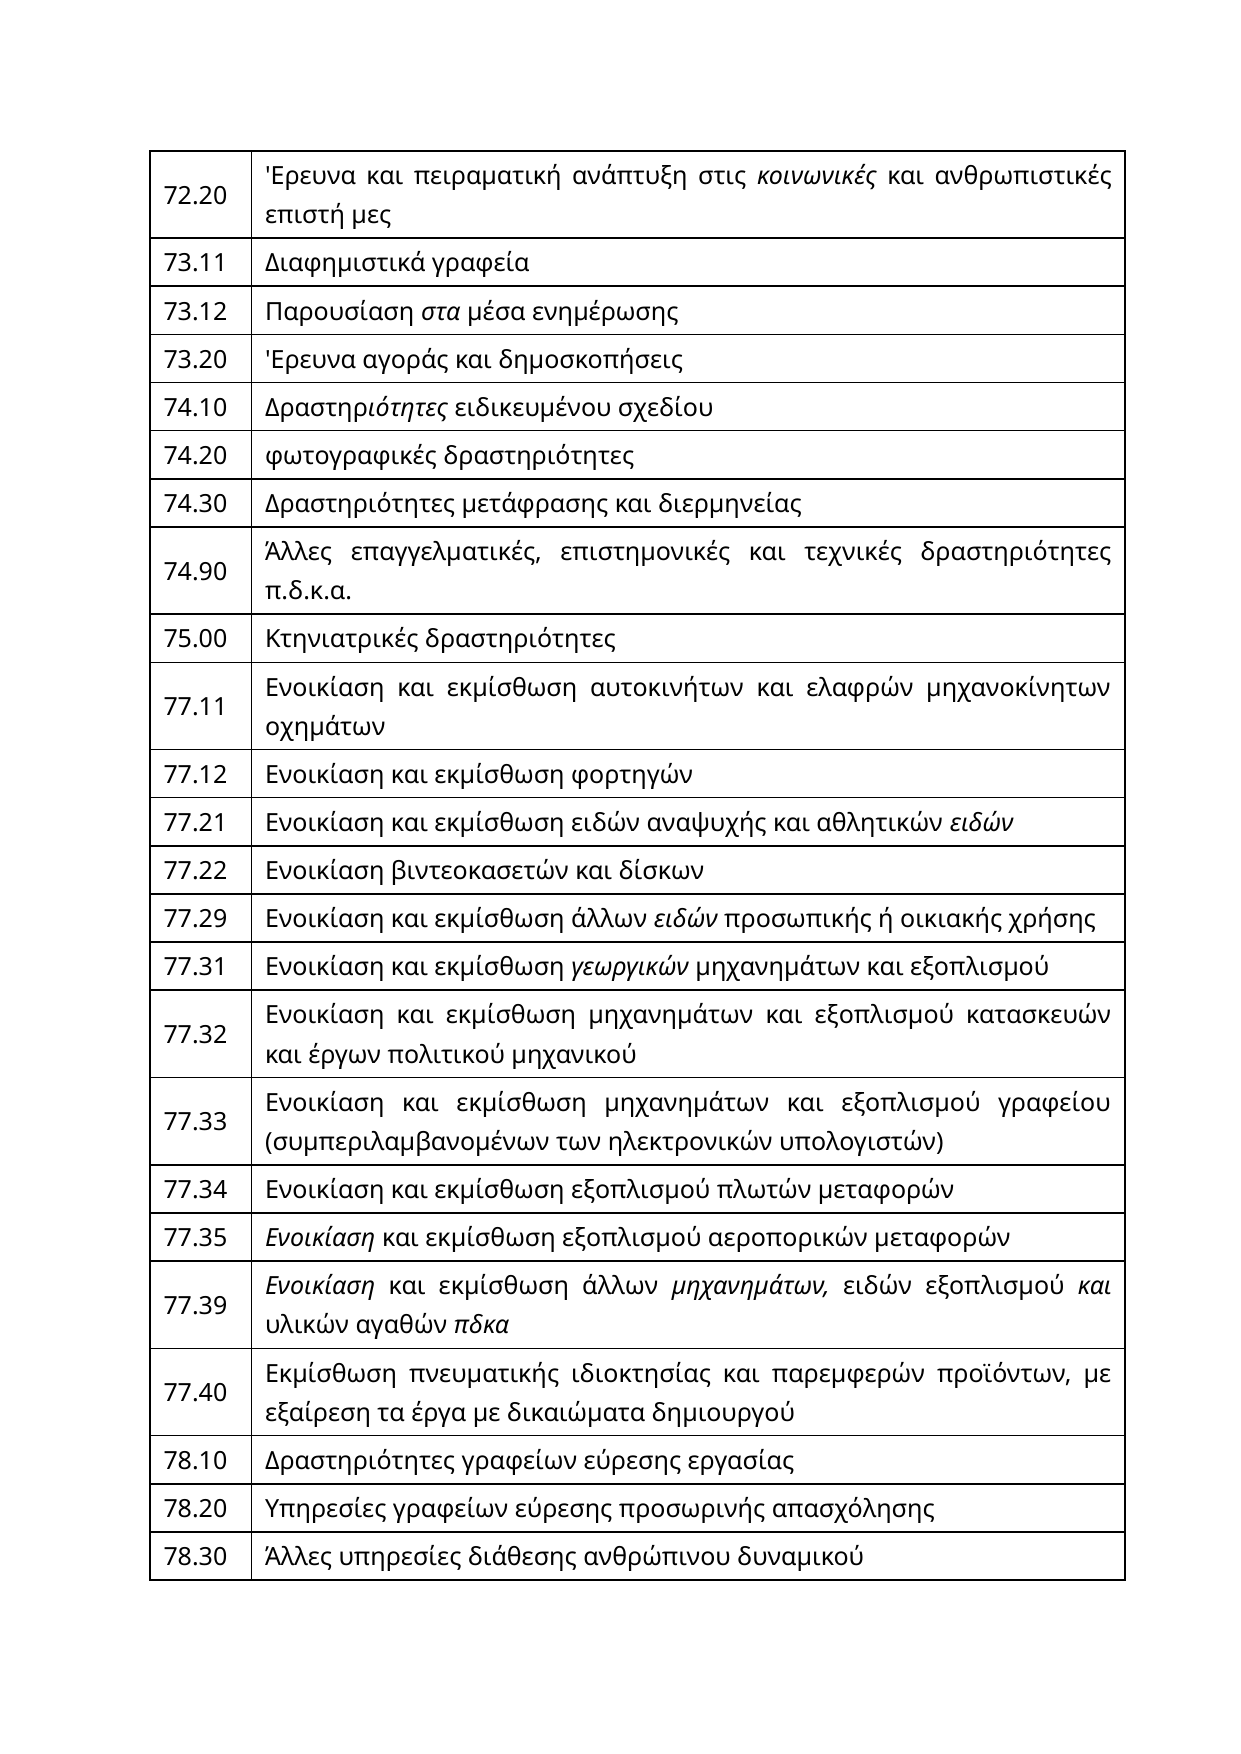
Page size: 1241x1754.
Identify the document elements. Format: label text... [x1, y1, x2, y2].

table_cell 77.33 [151, 1078, 251, 1164]
table_cell 73.12 [151, 287, 251, 333]
table_cell 'Ερευνα και πειραματική ανάπτυξη στις κοινωνικές και ανθρωπιστικές επιστή μες [252, 152, 1124, 237]
table_cell 74.90 [151, 528, 251, 613]
table_cell Παρουσίαση στα μέσα ενημέρωσης [252, 287, 1124, 333]
table_cell Ενοικίαση και εκμίσθωση μηχανημάτων και εξοπλισμού κατασκευών και έργων πολιτικού μηχανικού [252, 991, 1124, 1077]
table_cell 77.29 [151, 895, 251, 941]
table_cell φωτογραφικές δραστηριότητες [252, 431, 1124, 478]
table_cell 72.20 [151, 152, 251, 237]
table_cell 78.10 [151, 1436, 251, 1483]
table_cell Ενοικίαση και εκμίσθωση φορτηγών [252, 750, 1124, 797]
table_cell 75.00 [151, 615, 251, 661]
table_cell Εκμίσθωση πνευματικής ιδιοκτησίας και παρεμφερών προϊόντων, με εξαίρεση τα έργα με δικαιώματα δημιουργού [252, 1349, 1124, 1435]
table_cell Ενοικίαση και εκμίσθωση άλλων ειδών προσωπικής ή οικιακής χρήσης [252, 895, 1124, 941]
table_cell Ενοικίαση βιντεοκασετών και δίσκων [252, 847, 1124, 893]
table_cell 74.10 [151, 383, 251, 430]
table_cell Άλλες υπηρεσίες διάθεσης ανθρώπινου δυναμικού [252, 1533, 1124, 1579]
table_cell 77.40 [151, 1349, 251, 1435]
table_cell 77.35 [151, 1214, 251, 1260]
table_cell 77.11 [151, 663, 251, 749]
table_cell 77.21 [151, 798, 251, 845]
table_cell Ενοικίαση και εκμίσθωση ειδών αναψυχής και αθλητικών ειδών [252, 798, 1124, 845]
table_cell 73.20 [151, 335, 251, 382]
table_cell 74.20 [151, 431, 251, 478]
table_cell 74.30 [151, 480, 251, 526]
table_cell Ενοικίαση και εκμίσθωση γεωργικών μηχανημάτων και εξοπλισμού [252, 943, 1124, 989]
table_cell Δραστηριότητες γραφείων εύρεσης εργασίας [252, 1436, 1124, 1483]
table_cell 77.22 [151, 847, 251, 893]
table_cell Άλλες επαγγελματικές, επιστημονικές και τεχνικές δραστηριότητες π.δ.κ.α. [252, 528, 1124, 613]
table_cell Διαφημιστικά γραφεία [252, 239, 1124, 285]
table_cell 78.30 [151, 1533, 251, 1579]
table_cell 77.32 [151, 991, 251, 1077]
table_cell Ενοικίαση και εκμίσθωση άλλων μηχανημάτων, ειδών εξοπλισμού και υλικών αγαθών πδκα [252, 1262, 1124, 1347]
table_cell Ενοικίαση και εκμίσθωση μηχανημάτων και εξοπλισμού γραφείου (συμπεριλαμβανομένων των ηλεκτρονικών υπολογιστών) [252, 1078, 1124, 1164]
table_cell 77.31 [151, 943, 251, 989]
table_cell 'Ερευνα αγοράς και δημοσκοπήσεις [252, 335, 1124, 382]
table_cell Ενοικίαση και εκμίσθωση εξοπλισμού αεροπορικών μεταφορών [252, 1214, 1124, 1260]
table_cell Ενοικίαση και εκμίσθωση αυτοκινήτων και ελαφρών μηχανοκίνητων οχημάτων [252, 663, 1124, 749]
table_cell 77.34 [151, 1166, 251, 1212]
table_cell 77.12 [151, 750, 251, 797]
table_cell 73.11 [151, 239, 251, 285]
table_cell Κτηνιατρικές δραστηριότητες [252, 615, 1124, 661]
table_cell Ενοικίαση και εκμίσθωση εξοπλισμού πλωτών μεταφορών [252, 1166, 1124, 1212]
table_cell Δραστηριότητες ειδικευμένου σχεδίου [252, 383, 1124, 430]
table_cell 77.39 [151, 1262, 251, 1347]
table_cell 78.20 [151, 1485, 251, 1531]
table_cell Υπηρεσίες γραφείων εύρεσης προσωρινής απασχόλησης [252, 1485, 1124, 1531]
table_cell Δραστηριότητες μετάφρασης και διερμηνείας [252, 480, 1124, 526]
